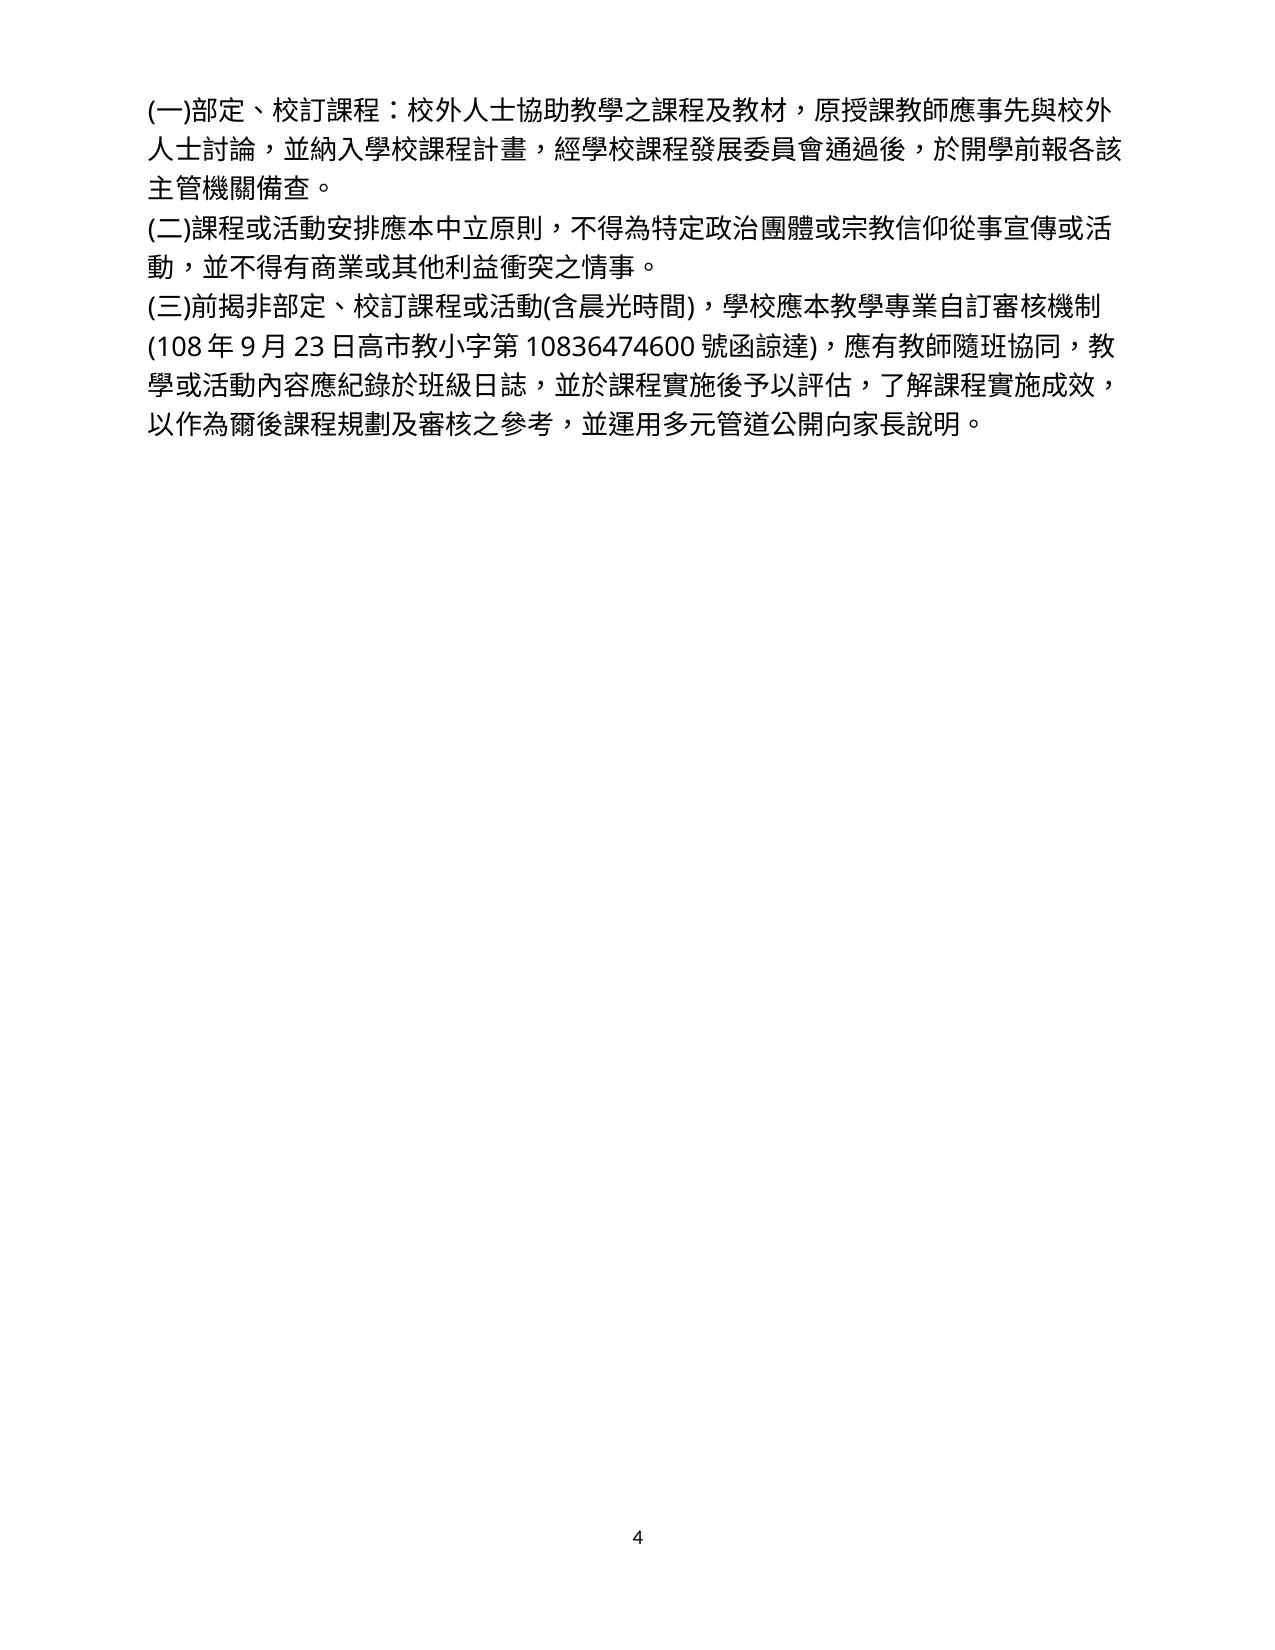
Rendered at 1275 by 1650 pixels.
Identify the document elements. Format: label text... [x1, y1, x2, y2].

text (三)前揭非部定、校訂課程或活動(含晨光時間)，學校應本教學專業自訂審核機制(108年9月23日高市教小字第10836474600號函諒達)，應有教師隨班協同，教學或活動內容應紀錄於班級日誌，並於課程實施後予以評估，了解課程實施成效，以作為爾後課程規劃及審核之參考，並運用多元管道公開向家長說明。 [148, 285, 1127, 442]
text (二)課程或活動安排應本中立原則，不得為特定政治團體或宗教信仰從事宣傳或活動，並不得有商業或其他利益衝突之情事。 [148, 207, 1127, 285]
text (一)部定、校訂課程：校外人士協助教學之課程及教材，原授課教師應事先與校外人士討論，並納入學校課程計畫，經學校課程發展委員會通過後，於開學前報各該主管機關備查。 [148, 89, 1127, 207]
